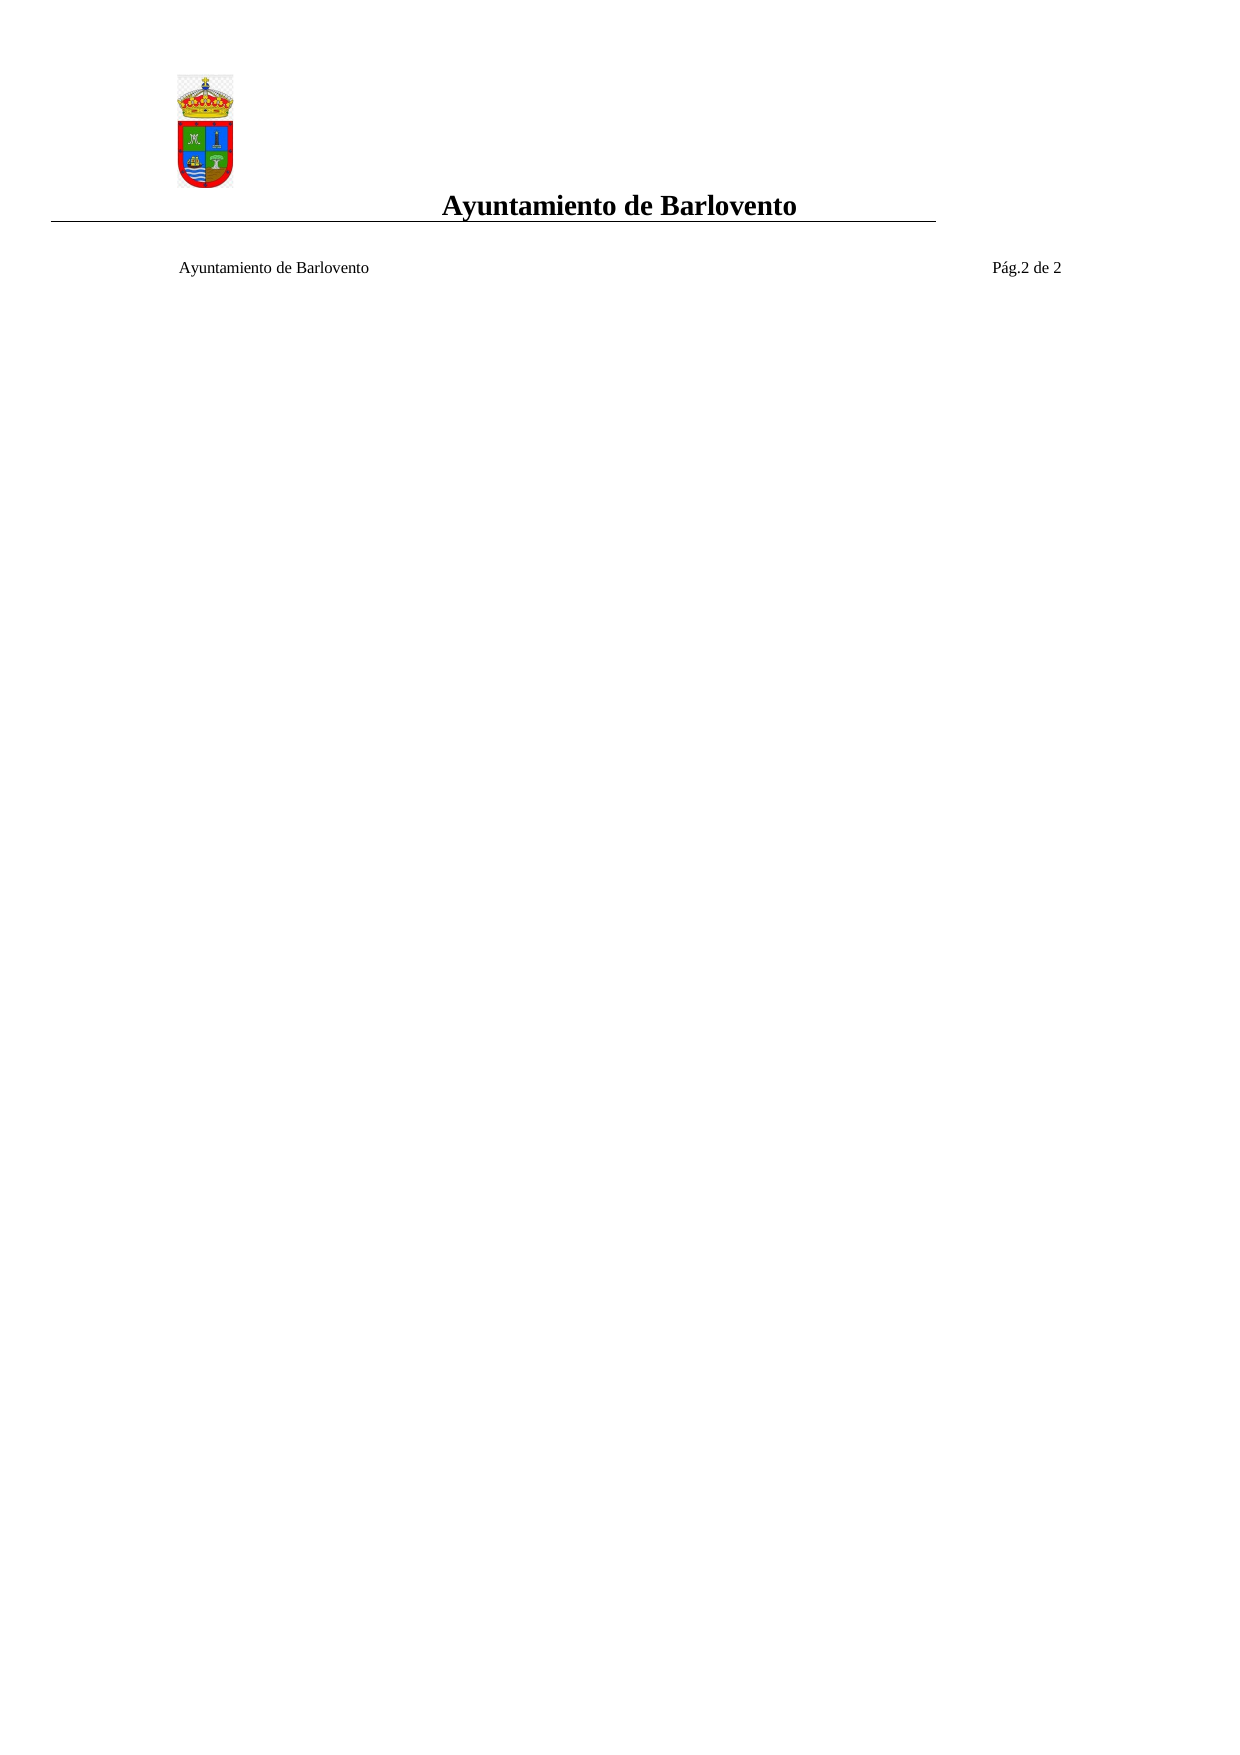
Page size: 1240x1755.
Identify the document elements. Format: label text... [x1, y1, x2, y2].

text Ayuntamiento de Barlovento Pág.2 de 2 [50, 257, 1061, 277]
